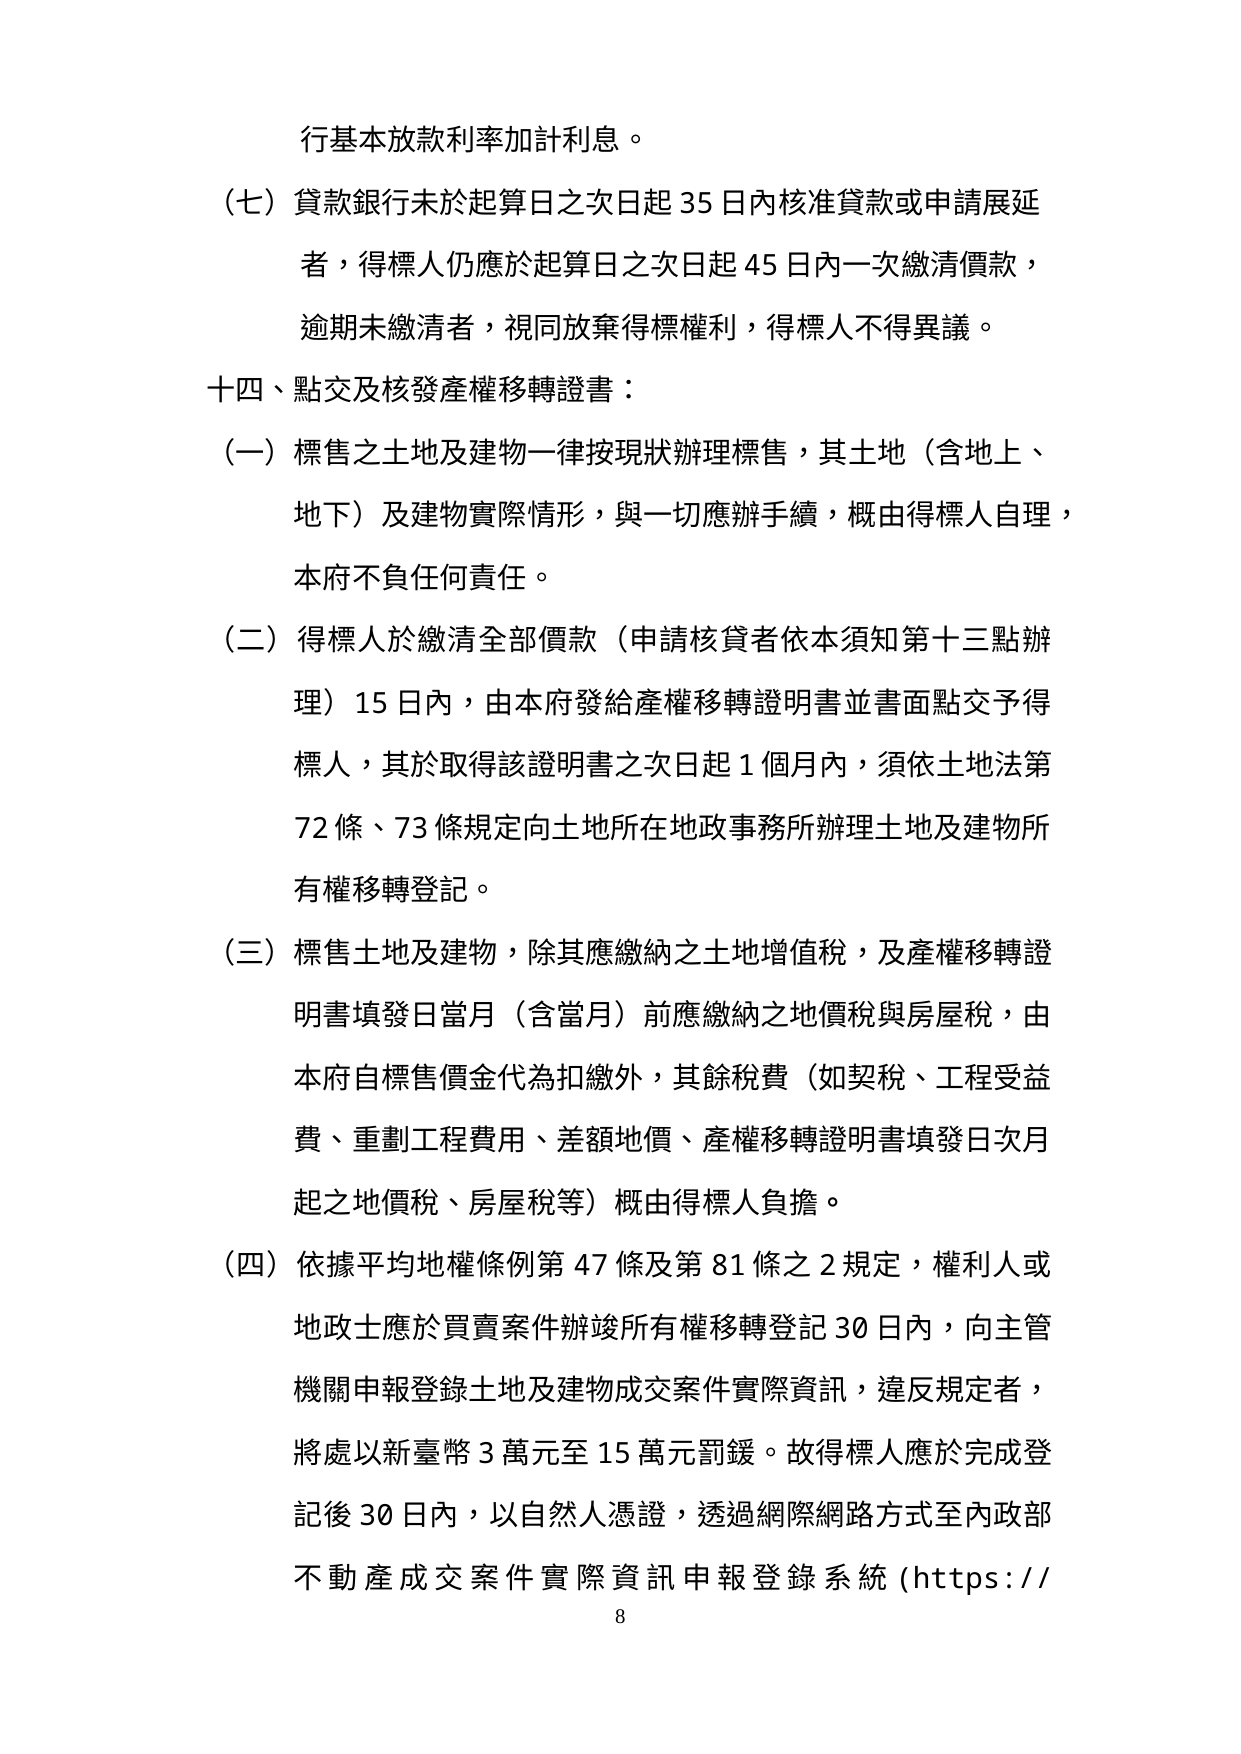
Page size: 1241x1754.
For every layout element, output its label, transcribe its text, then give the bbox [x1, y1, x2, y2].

text （一）標售之土地及建物一律按現狀辦理標售，其土地（含地上、地下）及建物實際情形，與一切應辦手續，概由得標人自理，本府不負任何責任。 [206, 409, 1053, 596]
text （六）登記完成後，所有權狀由得標人自行向地政事務所領回，另他項權利證明書由地政事務所送交本府，由本府轉交貸款銀行。貸款銀行應於接獲他項權利證明書之次日起3日內，將核貸之價款撥付本府，逾期撥款者，得標人應另依該銀行基本放款利率加計利息。 [206, 96, 1053, 159]
text （七）貸款銀行未於起算日之次日起35日內核准貸款或申請展延者，得標人仍應於起算日之次日起45日內一次繳清價款，逾期未繳清者，視同放棄得標權利，得標人不得異議。 [206, 159, 1053, 346]
text （四）依據平均地權條例第47條及第81條之2規定，權利人或地政士應於買賣案件辦竣所有權移轉登記30日內，向主管機關申報登錄土地及建物成交案件實際資訊，違反規定者，將處以新臺幣3萬元至15萬元罰鍰。故得標人應於完成登記後30日內，以自然人憑證，透過網際網路方式至內政部不動產成交案件實際資訊申報登錄系統(https:// [206, 1221, 1053, 1596]
text （三）標售土地及建物，除其應繳納之土地增值稅，及產權移轉證明書填發日當月（含當月）前應繳納之地價稅與房屋稅，由本府自標售價金代為扣繳外，其餘稅費（如契稅、工程受益費、重劃工程費用、差額地價、產權移轉證明書填發日次月起之地價稅、房屋稅等）概由得標人負擔。 [206, 909, 1053, 1221]
text 十四、點交及核發產權移轉證書： [206, 346, 1053, 409]
text （二）得標人於繳清全部價款（申請核貸者依本須知第十三點辦理）15日內，由本府發給產權移轉證明書並書面點交予得標人，其於取得該證明書之次日起1個月內，須依土地法第72條、73條規定向土地所在地政事務所辦理土地及建物所有權移轉登記。 [206, 596, 1053, 909]
